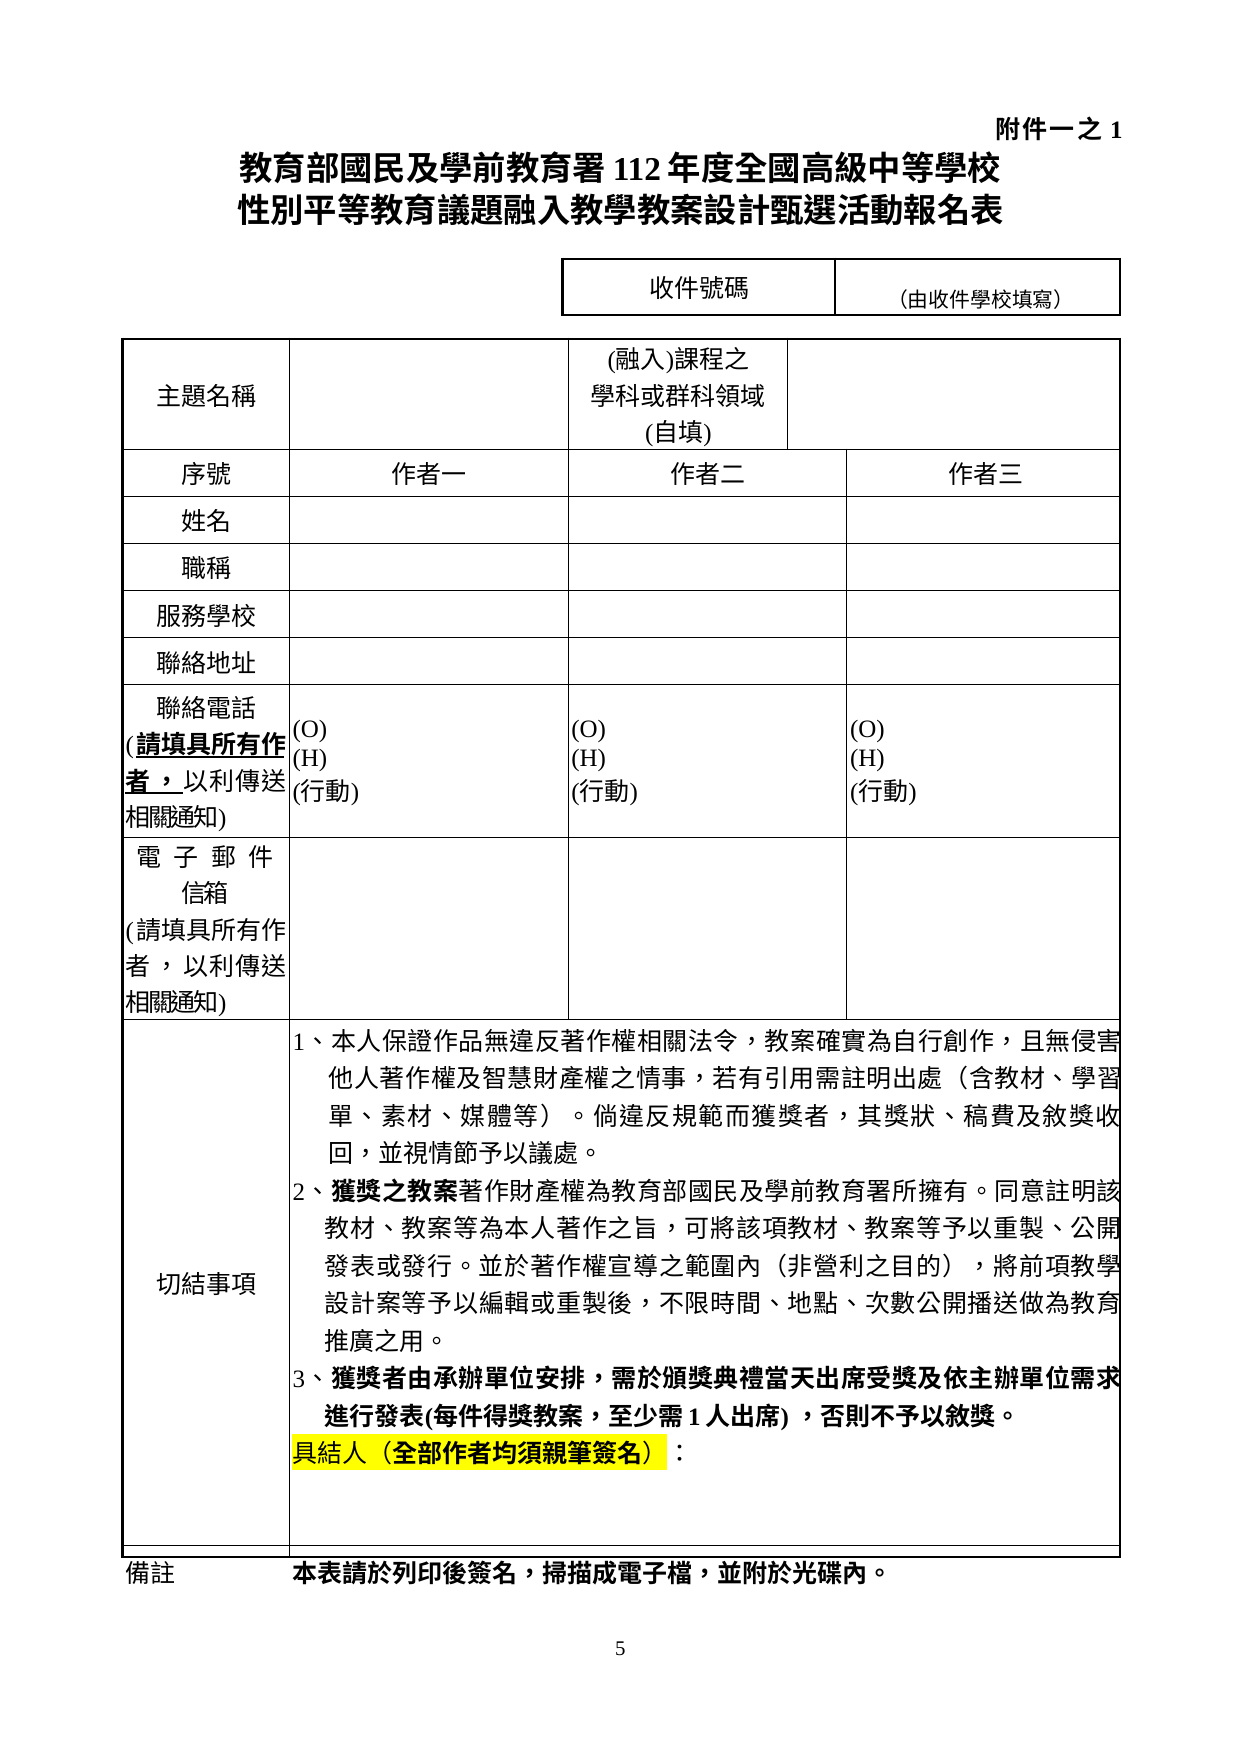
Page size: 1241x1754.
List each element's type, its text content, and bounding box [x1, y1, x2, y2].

table_cell 備註 [124, 1546, 289, 1556]
table_cell [290, 638, 568, 684]
table_cell [289, 314, 1120, 338]
table_cell 姓名 [124, 497, 289, 543]
table_cell 作者二 [569, 450, 846, 496]
table_cell 序號 [124, 450, 289, 496]
table_cell (O) (H) (行動) [847, 685, 1119, 837]
table_cell [569, 591, 846, 637]
table_cell [569, 497, 846, 543]
table_cell 1、本人保證作品無違反著作權相關法令，教案確實為自行創作，且無侵害他人著作權及智慧財產權之情事，若有引用需註明出處（含教材、學習單、素材、媒體等）。倘違反規範而獲獎者，其獎狀、稿費及敘獎收回，並視情節予以議處。 2、獲獎之教案著作財產權為教育部國民及學前教育署所擁有。同意註明該教材、教案等為本人著作之旨，可將該項教材、教案等予以重製、公開發表或發行。並於著作權宣導之範圍內（非營利之目的），將前項教學設計案等予以編輯或重製後，不限時間、地點、次數公開播送做為教育推廣之用。 3、獲獎者由承辦單位安排，需於頒獎典禮當天出席受獎及依主辦單位需求進行發表(每件得獎教案，至少需1人出席) ，否則不予以敘獎。 具結人（全部作者均須親筆簽名）： [290, 1020, 1119, 1545]
table_cell 電 子 郵 件 信箱 (請填具所有作者，以利傳送相關通知) [124, 838, 289, 1019]
text 附件一之1 [118, 105, 1122, 147]
table_cell 作者三 [847, 450, 1119, 496]
table_cell [569, 838, 846, 1019]
table_cell [847, 497, 1119, 543]
table_cell 切結事項 [124, 1020, 289, 1545]
table_cell [569, 638, 846, 684]
table_header [123, 258, 289, 314]
table_cell [290, 340, 568, 448]
table_cell [290, 591, 568, 637]
table_header 收件號碼 [564, 260, 834, 314]
table_cell (O) (H) (行動) [290, 685, 568, 837]
table_cell 作者一 [290, 450, 568, 496]
table_cell [290, 544, 568, 590]
table_cell (融入)課程之 學科或群科領域 (自填) [569, 340, 787, 448]
table_cell 本表請於列印後簽名，掃描成電子檔，並附於光碟內。 [290, 1546, 1119, 1556]
table_cell 職稱 [124, 544, 289, 590]
table_header （由收件學校填寫） [836, 260, 1119, 314]
table_cell 主題名稱 [124, 340, 289, 448]
table_cell [290, 838, 568, 1019]
table_cell [569, 544, 846, 590]
table_cell [847, 838, 1119, 1019]
table_cell 聯絡電話 (請填具所有作者，以利傳送相關通知) [124, 685, 289, 837]
table_cell [290, 497, 568, 543]
text 性別平等教育議題融入教學教案設計甄選活動報名表 [118, 189, 1122, 230]
table_header [289, 258, 561, 314]
text 教育部國民及學前教育署112年度全國高級中等學校 [118, 147, 1122, 189]
table_cell 聯絡地址 [124, 638, 289, 684]
table_cell (O) (H) (行動) [569, 685, 846, 837]
table_cell 服務學校 [124, 591, 289, 637]
table_cell [847, 591, 1119, 637]
table_cell [847, 544, 1119, 590]
table_cell [788, 340, 1119, 448]
table_cell [847, 638, 1119, 684]
table_cell [123, 314, 289, 338]
